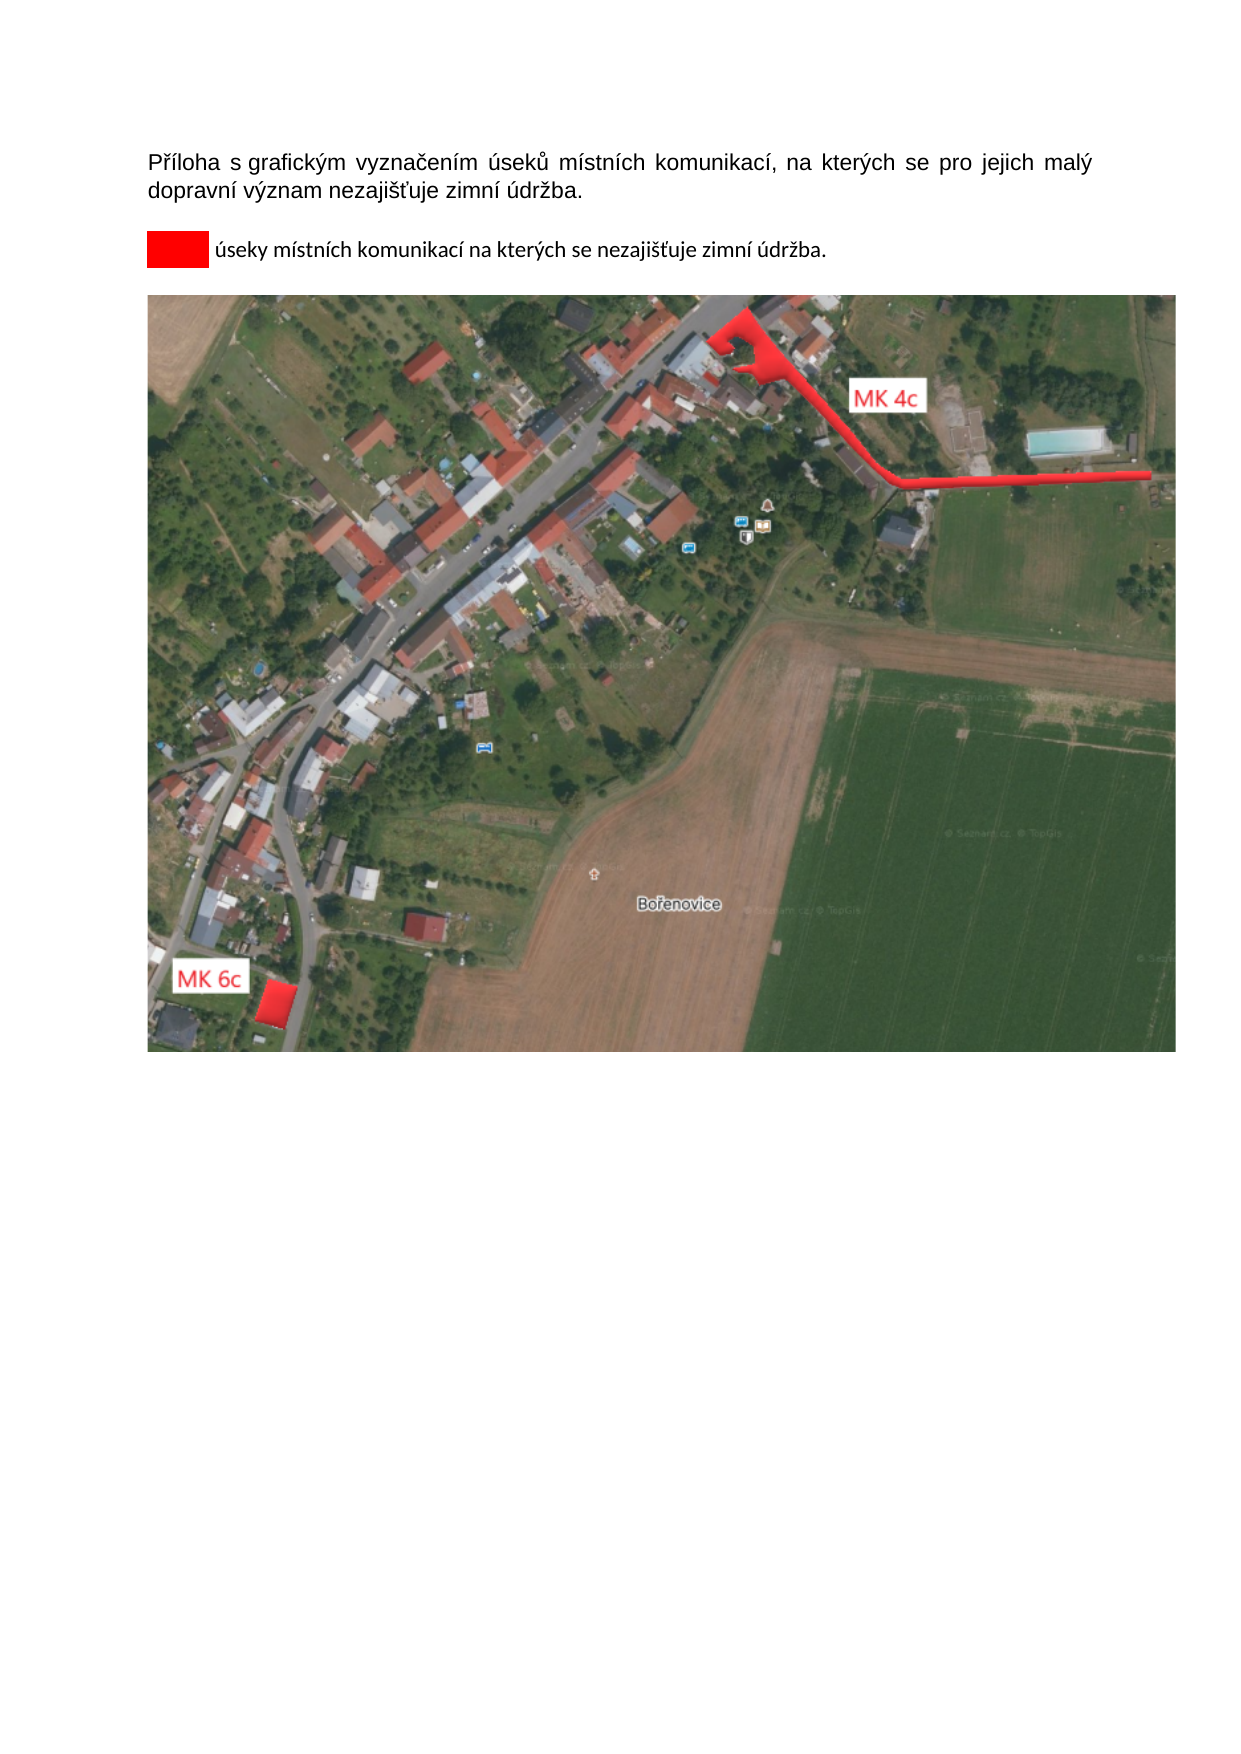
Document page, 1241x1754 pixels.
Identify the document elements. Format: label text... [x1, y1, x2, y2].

text Příloha s grafickým vyznačením úseků místních komunikací, na kterých se pro jejich malý dopravní význam nezajišťuje zimní údržba. [148, 148, 1093, 204]
text úseky místních komunikací na kterých se nezajišťuje zimní údržba. [209, 235, 1093, 263]
